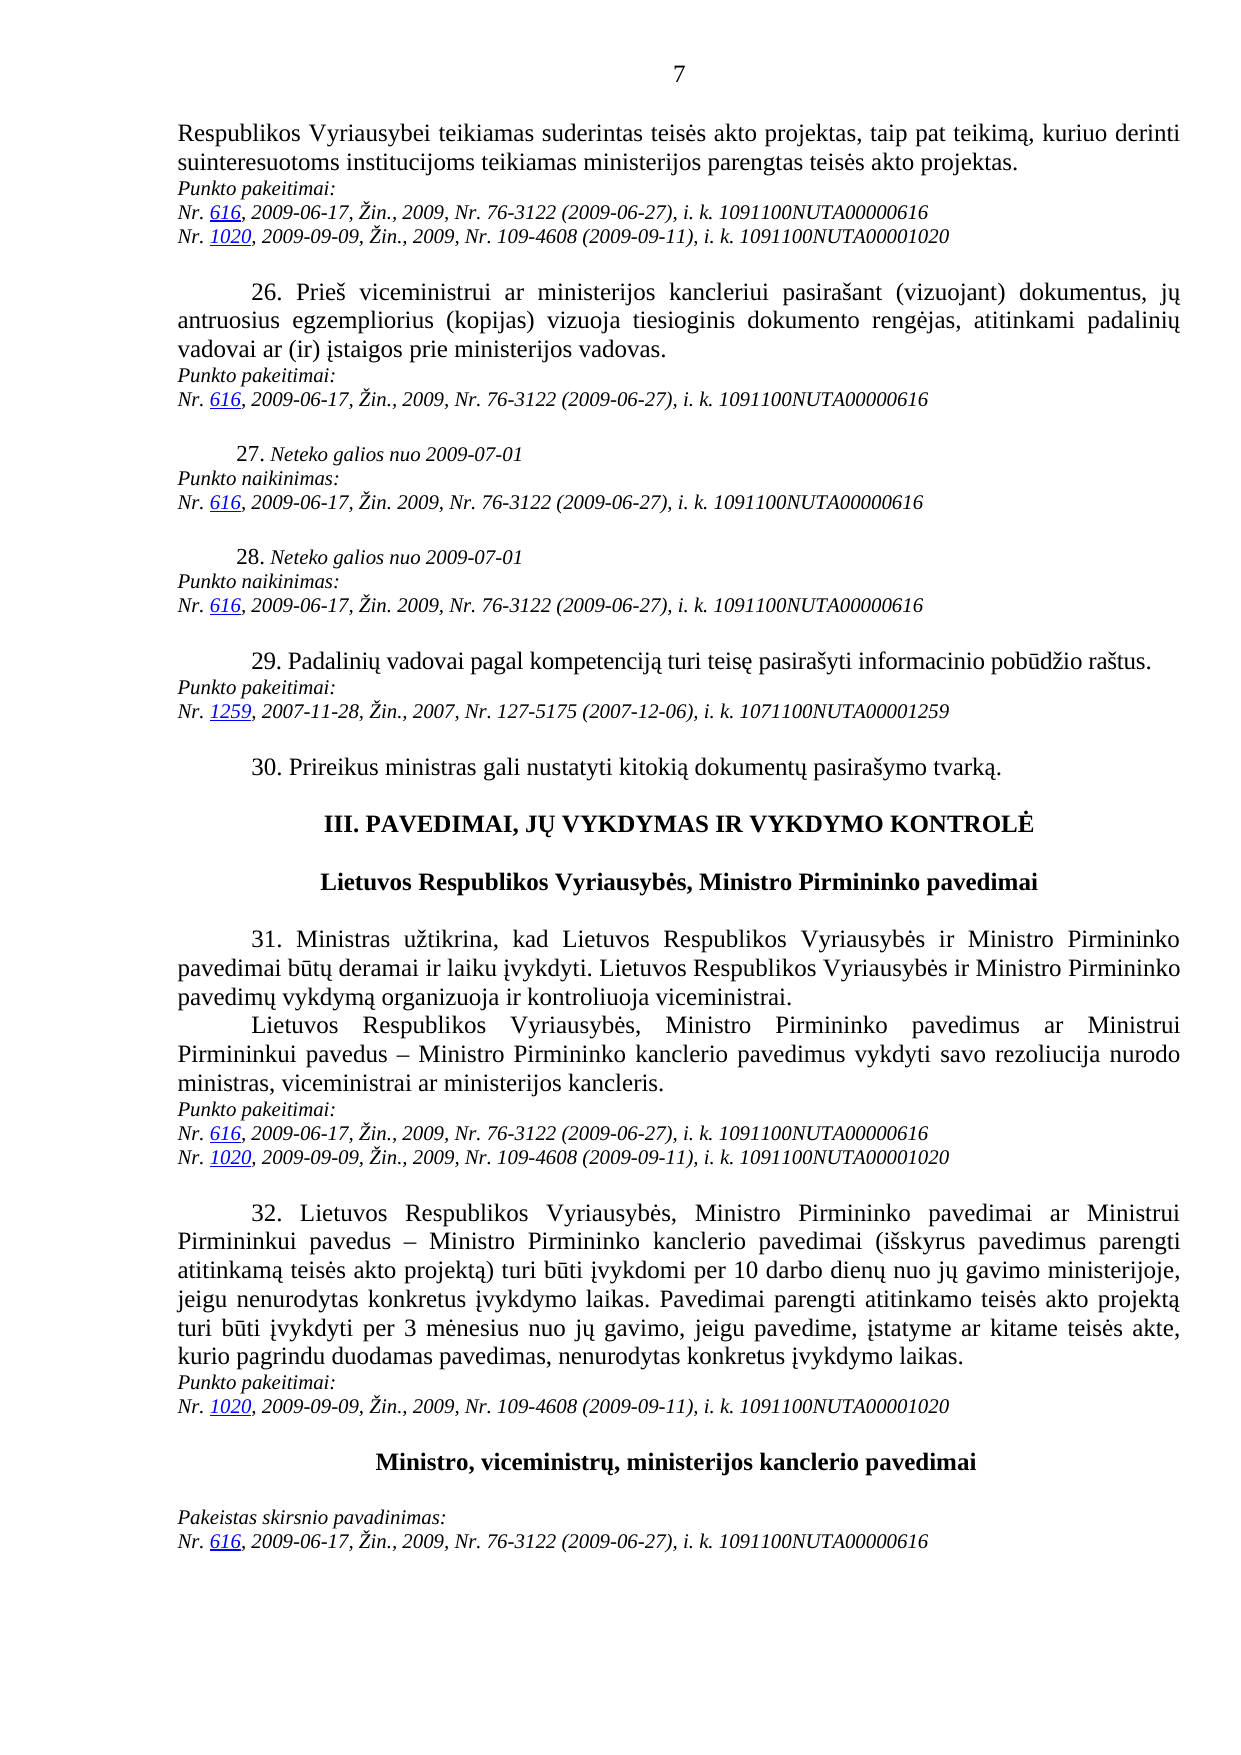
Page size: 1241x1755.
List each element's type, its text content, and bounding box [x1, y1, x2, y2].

text 29. Padalinių vadovai pagal kompetenciją turi teisę pasirašyti informacinio pobūdžio raštus. [177, 646, 1181, 675]
text Nr. 616, 2009-06-17, Žin. 2009, Nr. 76-3122 (2009-06-27), i. k. 1091100NUTA00000616 [177, 490, 1181, 514]
text Punkto pakeitimai: [177, 675, 1181, 699]
text III. PAVEDIMAI, JŲ VYKDYMAS IR VYKDYMO KONTROLĖ [177, 809, 1181, 838]
text 28. Neteko galios nuo 2009-07-01 [177, 543, 1181, 569]
text Punkto pakeitimai: [177, 363, 1181, 387]
text 30. Prireikus ministras gali nustatyti kitokią dokumentų pasirašymo tvarką. [177, 752, 1181, 781]
text Nr. 1259, 2007-11-28, Žin., 2007, Nr. 127-5175 (2007-12-06), i. k. 1071100NUTA00001259 [177, 699, 1181, 723]
text Nr. 1020, 2009-09-09, Žin., 2009, Nr. 109-4608 (2009-09-11), i. k. 1091100NUTA00001020 [177, 224, 1181, 248]
text Nr. 1020, 2009-09-09, Žin., 2009, Nr. 109-4608 (2009-09-11), i. k. 1091100NUTA00001020 [177, 1145, 1181, 1169]
text 31. Ministras užtikrina, kad Lietuvos Respublikos Vyriausybės ir Ministro Pirmininko pavedimai būtų deramai ir laiku įvykdyti. Lietuvos Respublikos Vyriausybės ir Ministro Pirmininko pavedimų vykdymą organizuoja ir kontroliuoja viceministrai. [177, 924, 1181, 1011]
text 27. Neteko galios nuo 2009-07-01 [177, 440, 1181, 466]
text Lietuvos Respublikos Vyriausybės, Ministro Pirmininko pavedimai [177, 867, 1181, 896]
text Lietuvos Respublikos Vyriausybės, Ministro Pirmininko pavedimus ar Ministrui Pirmininkui pavedus – Ministro Pirmininko kanclerio pavedimus vykdyti savo rezoliucija nurodo ministras, viceministrai ar ministerijos kancleris. [177, 1011, 1181, 1097]
text 32. Lietuvos Respublikos Vyriausybės, Ministro Pirmininko pavedimai ar Ministrui Pirmininkui pavedus – Ministro Pirmininko kanclerio pavedimai (išskyrus pavedimus parengti atitinkamą teisės akto projektą) turi būti įvykdomi per 10 darbo dienų nuo jų gavimo ministerijoje, jeigu nenurodytas konkretus įvykdymo laikas. Pavedimai parengti atitinkamo teisės akto projektą turi būti įvykdyti per 3 mėnesius nuo jų gavimo, jeigu pavedime, įstatyme ar kitame teisės akte, kurio pagrindu duodamas pavedimas, nenurodytas konkretus įvykdymo laikas. [177, 1198, 1181, 1370]
text Nr. 616, 2009-06-17, Žin., 2009, Nr. 76-3122 (2009-06-27), i. k. 1091100NUTA00000616 [177, 200, 1181, 224]
text Nr. 616, 2009-06-17, Žin. 2009, Nr. 76-3122 (2009-06-27), i. k. 1091100NUTA00000616 [177, 593, 1181, 617]
text 26. Prieš viceministrui ar ministerijos kancleriui pasirašant (vizuojant) dokumentus, jų antruosius egzempliorius (kopijas) vizuoja tiesioginis dokumento rengėjas, atitinkami padalinių vadovai ar (ir) įstaigos prie ministerijos vadovas. [177, 277, 1181, 363]
text Respublikos Vyriausybei teikiamas suderintas teisės akto projektas, taip pat teikimą, kuriuo derinti suinteresuotoms institucijoms teikiamas ministerijos parengtas teisės akto projektas. [177, 118, 1181, 176]
text Punkto naikinimas: [177, 466, 1181, 490]
text Punkto pakeitimai: [177, 176, 1181, 200]
text Punkto pakeitimai: [177, 1370, 1181, 1394]
text Nr. 616, 2009-06-17, Žin., 2009, Nr. 76-3122 (2009-06-27), i. k. 1091100NUTA00000616 [177, 387, 1181, 411]
text Punkto naikinimas: [177, 569, 1181, 593]
text Pakeistas skirsnio pavadinimas: [177, 1504, 1181, 1529]
text Punkto pakeitimai: [177, 1097, 1181, 1121]
text Ministro, viceministrų, ministerijos kanclerio pavedimai [177, 1447, 1181, 1476]
text Nr. 616, 2009-06-17, Žin., 2009, Nr. 76-3122 (2009-06-27), i. k. 1091100NUTA00000616 [177, 1121, 1181, 1145]
text Nr. 1020, 2009-09-09, Žin., 2009, Nr. 109-4608 (2009-09-11), i. k. 1091100NUTA00001020 [177, 1394, 1181, 1418]
text Nr. 616, 2009-06-17, Žin., 2009, Nr. 76-3122 (2009-06-27), i. k. 1091100NUTA00000616 [177, 1529, 1181, 1553]
